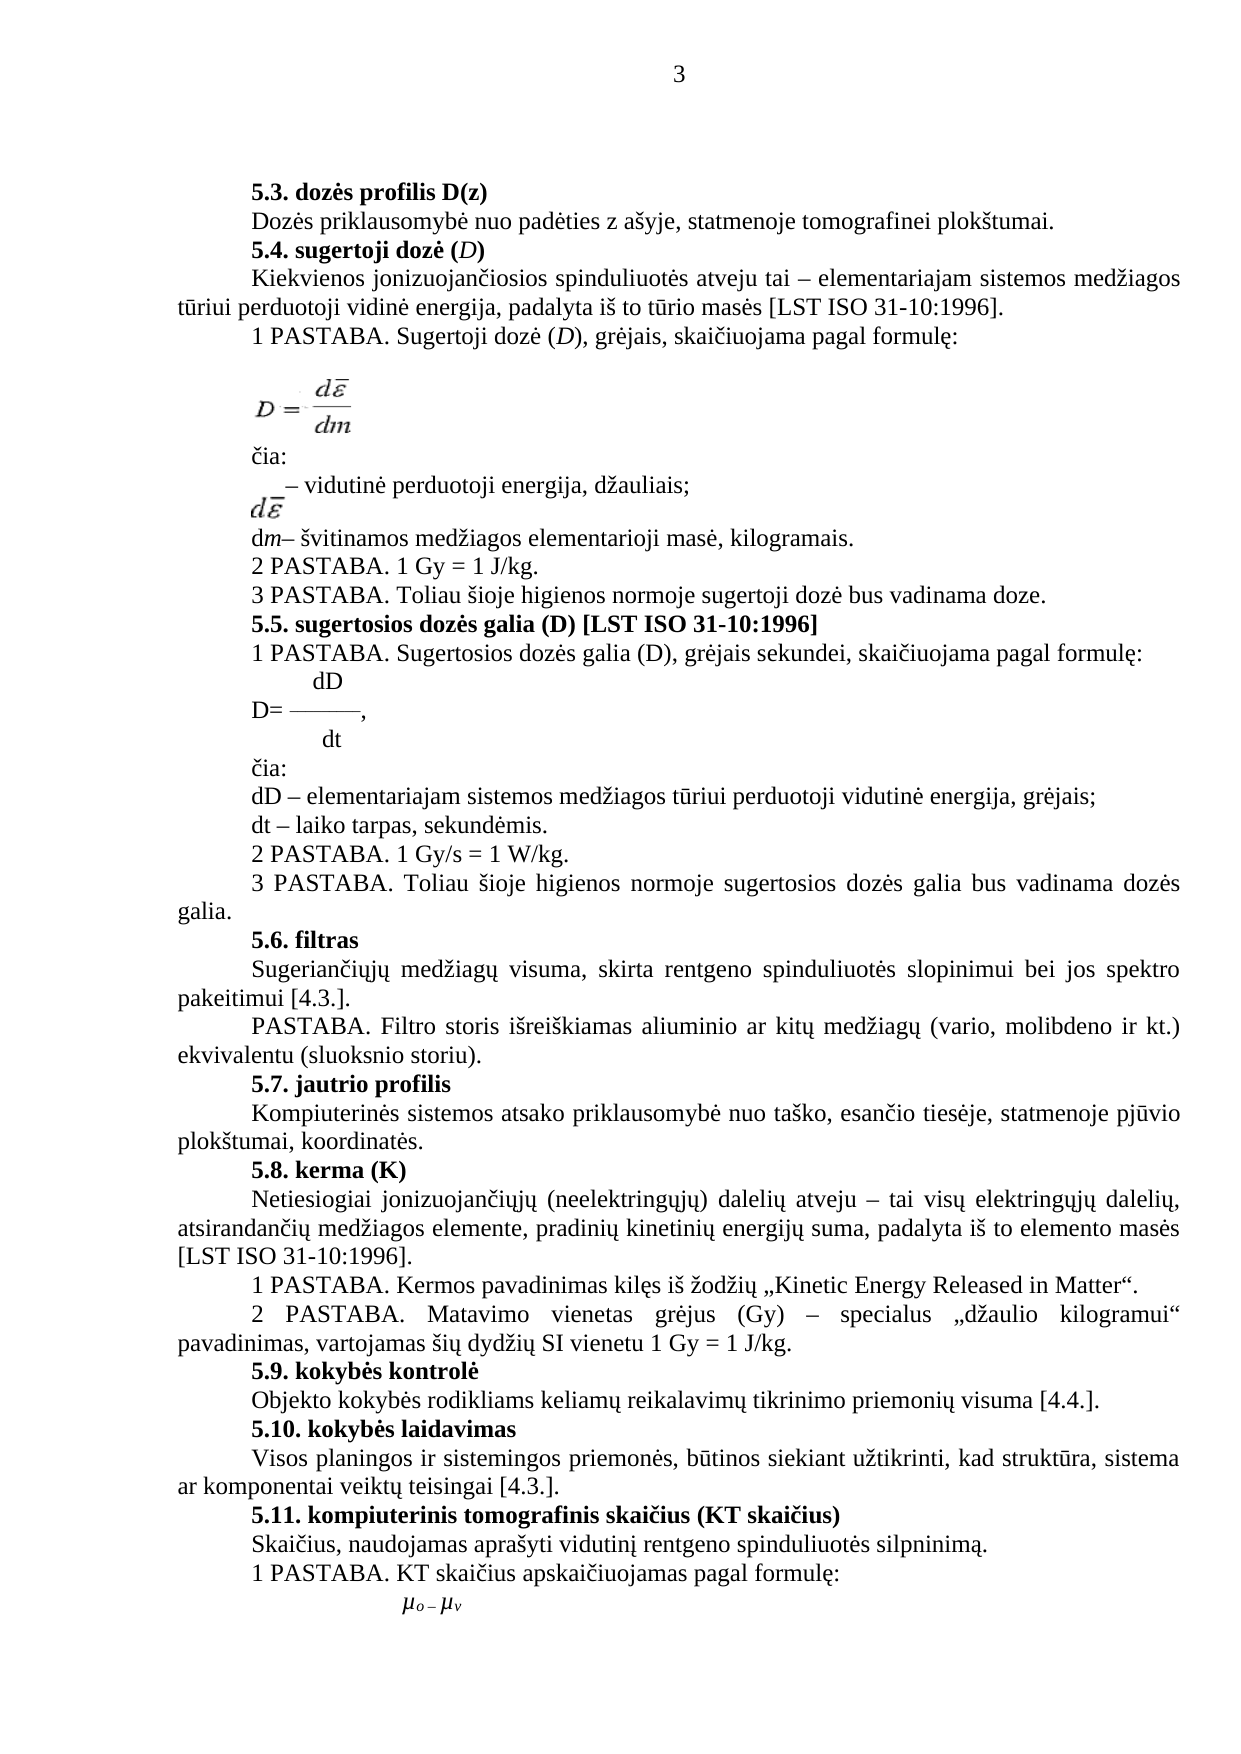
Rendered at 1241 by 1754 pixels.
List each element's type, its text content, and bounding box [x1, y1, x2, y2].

text Skaičius, naudojamas aprašyti vidutinį rentgeno spinduliuotės silpninimą. [177, 1529, 1181, 1558]
text dD [177, 666, 1181, 695]
text čia: [177, 441, 1181, 470]
text Objekto kokybės rodikliams keliamų reikalavimų tikrinimo priemonių visuma [4.4.]. [177, 1385, 1181, 1414]
text 5.3. dozės profilis D(z) [177, 177, 1181, 206]
text 2 PASTABA. Matavimo vienetas grėjus (Gy) – specialus „džaulio kilogramui“ pavadinimas, vartojamas šių dydžių SI vienetu 1 Gy = 1 J/kg. [177, 1299, 1181, 1356]
text 5.7. jautrio profilis [177, 1069, 1181, 1098]
text 5.8. kerma (K) [177, 1155, 1181, 1184]
text dD – elementariajam sistemos medžiagos tūriui perduotoji vidutinė energija, grėjais; [177, 781, 1181, 810]
text čia: [177, 753, 1181, 781]
text – vidutinė perduotoji energija, džauliais; [177, 470, 1181, 523]
text Sugeriančiųjų medžiagų visuma, skirta rentgeno spinduliuotės slopinimui bei jos spektro pakeitimui [4.3.]. [177, 954, 1181, 1011]
text Kompiuterinės sistemos atsako priklausomybė nuo taško, esančio tiesėje, statmenoje pjūvio plokštumai, koordinatės. [177, 1098, 1181, 1155]
text Netiesiogiai jonizuojančiųjų (neelektringųjų) dalelių atveju – tai visų elektringųjų dalelių, atsirandančių medžiagos elemente, pradinių kinetinių energijų suma, padalyta iš to elemento masės [LST ISO 31-10:1996]. [177, 1184, 1181, 1270]
text 2 PASTABA. 1 Gy/s = 1 W/kg. [177, 839, 1181, 868]
text 5.9. kokybės kontrolė [177, 1356, 1181, 1385]
text PASTABA. Filtro storis išreiškiamas aliuminio ar kitų medžiagų (vario, molibdeno ir kt.) ekvivalentu (sluoksnio storiu). [177, 1011, 1181, 1069]
text Kiekvienos jonizuojančiosios spinduliuotės atveju tai – elementariajam sistemos medžiagos tūriui perduotoji vidinė energija, padalyta iš to tūrio masės [LST ISO 31-10:1996]. [177, 263, 1181, 321]
text dm– švitinamos medžiagos elementarioji masė, kilogramais. [177, 523, 1181, 551]
text 2 PASTABA. 1 Gy = 1 J/kg. [177, 551, 1181, 580]
text 5.5. sugertosios dozės galia (D) [LST ISO 31-10:1996] [177, 609, 1181, 638]
text 1 PASTABA. Sugertosios dozės galia (D), grėjais sekundei, skaičiuojama pagal formulę: [177, 638, 1181, 666]
text Visos planingos ir sistemingos priemonės, būtinos siekiant užtikrinti, kad struktūra, sistema ar komponentai veiktų teisingai [4.3.]. [177, 1443, 1181, 1500]
text 1 PASTABA. Kermos pavadinimas kilęs iš žodžių „Kinetic Energy Released in Matter“. [177, 1270, 1181, 1299]
text D= _________, [177, 695, 1181, 724]
text 5.10. kokybės laidavimas [177, 1414, 1181, 1443]
text 1 PASTABA. KT skaičius apskaičiuojamas pagal formulę: [177, 1558, 1181, 1586]
text µo – µv [177, 1586, 1181, 1615]
text 5.4. sugertoji dozė (D) [177, 235, 1181, 263]
text Dozės priklausomybė nuo padėties z ašyje, statmenoje tomografinei plokštumai. [177, 206, 1181, 235]
text 3 PASTABA. Toliau šioje higienos normoje sugertosios dozės galia bus vadinama dozės galia. [177, 868, 1181, 925]
text dt [177, 724, 1181, 753]
text 1 PASTABA. Sugertoji dozė (D), grėjais, skaičiuojama pagal formulę: [177, 321, 1181, 350]
text dt – laiko tarpas, sekundėmis. [177, 810, 1181, 839]
text 3 PASTABA. Toliau šioje higienos normoje sugertoji dozė bus vadinama doze. [177, 580, 1181, 609]
text 5.11. kompiuterinis tomografinis skaičius (KT skaičius) [177, 1500, 1181, 1529]
text 5.6. filtras [177, 925, 1181, 954]
